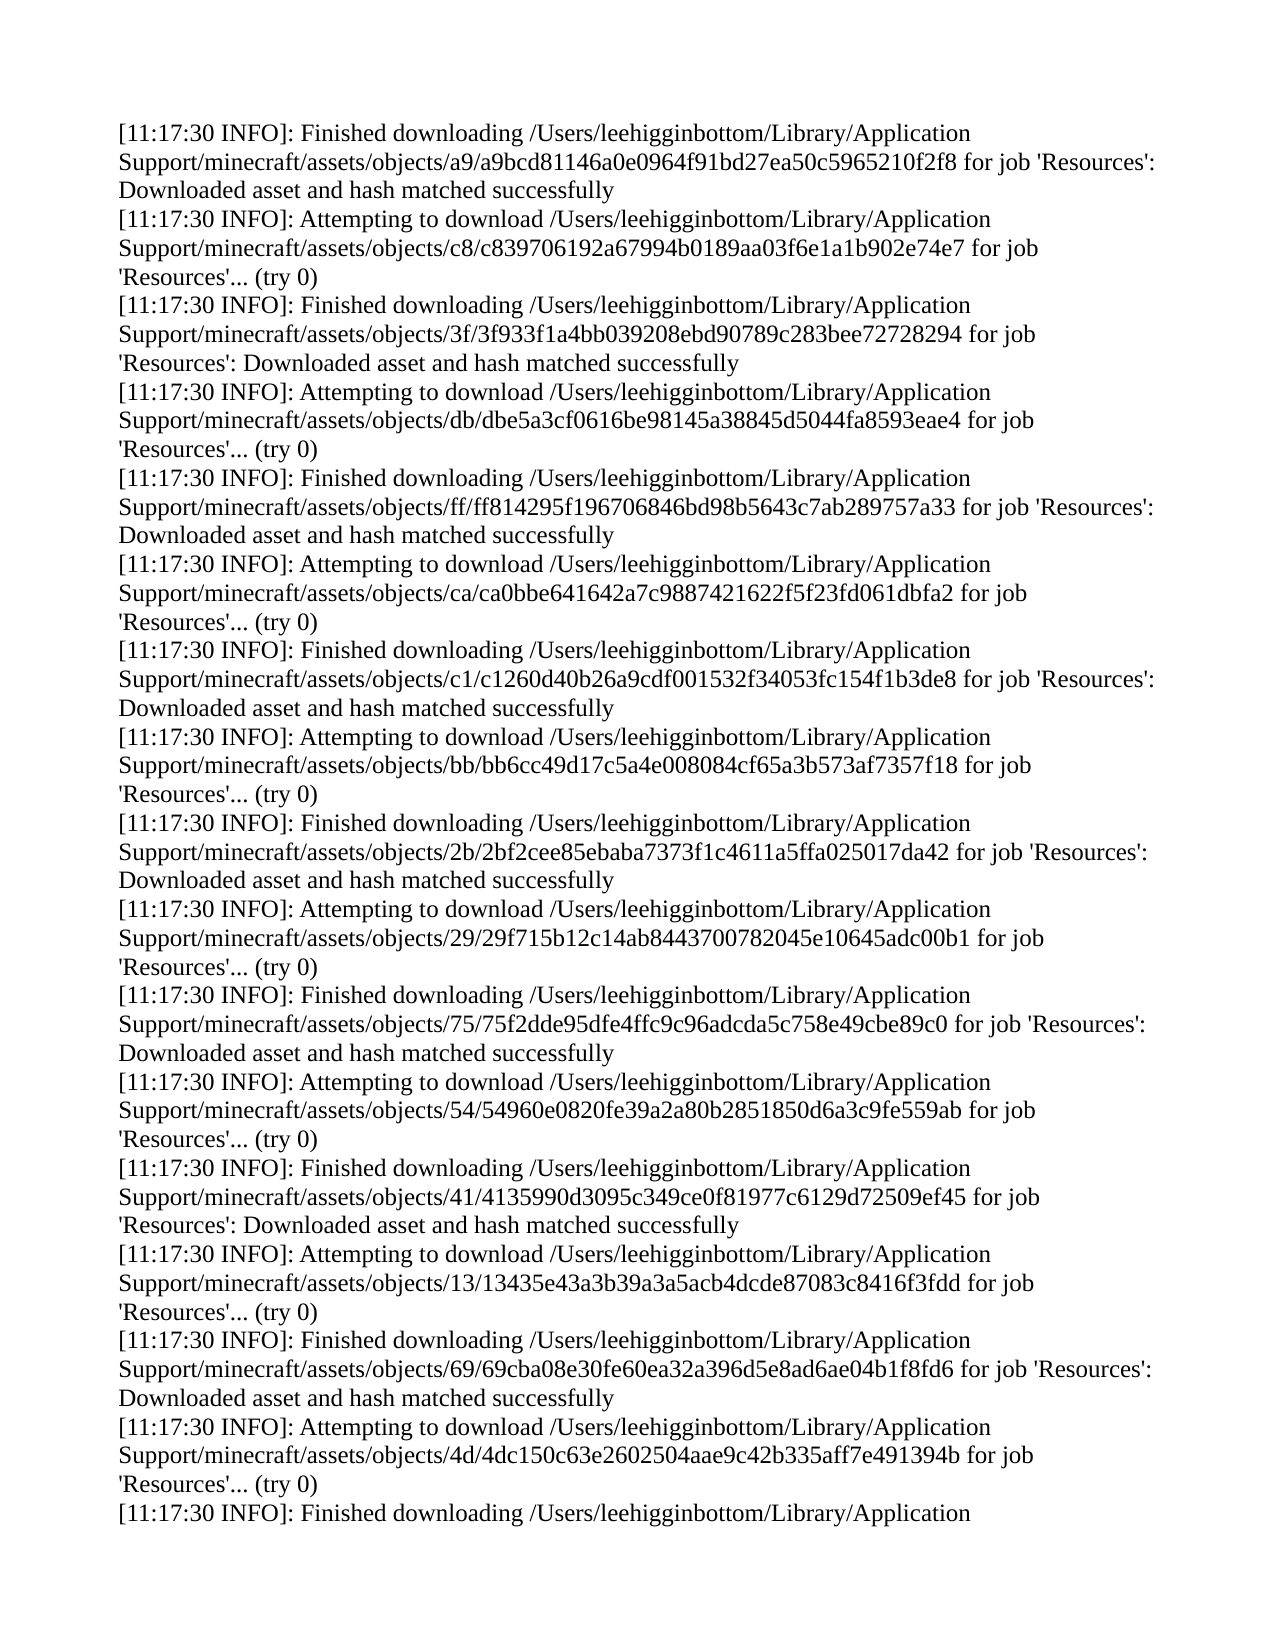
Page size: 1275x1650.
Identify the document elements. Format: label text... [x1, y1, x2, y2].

text [11:17:30 INFO]: Attempting to download /Users/leehigginbottom/Library/Application Support/minecraft/assets/objects/54/54960e0820fe39a2a80b2851850d6a3c9fe559ab for job 'Resources'... (try 0) [118, 1067, 1157, 1153]
text [11:17:30 INFO]: Attempting to download /Users/leehigginbottom/Library/Application Support/minecraft/assets/objects/13/13435e43a3b39a3a5acb4dcde87083c8416f3fdd for job 'Resources'... (try 0) [118, 1239, 1157, 1326]
text [11:17:30 INFO]: Finished downloading /Users/leehigginbottom/Library/Application [118, 1498, 1157, 1527]
text [11:17:30 INFO]: Attempting to download /Users/leehigginbottom/Library/Application Support/minecraft/assets/objects/bb/bb6cc49d17c5a4e008084cf65a3b573af7357f18 for job 'Resources'... (try 0) [118, 722, 1157, 808]
text [11:17:30 INFO]: Attempting to download /Users/leehigginbottom/Library/Application Support/minecraft/assets/objects/ca/ca0bbe641642a7c9887421622f5f23fd061dbfa2 for job 'Resources'... (try 0) [118, 549, 1157, 636]
text [11:17:30 INFO]: Finished downloading /Users/leehigginbottom/Library/Application Support/minecraft/assets/objects/a9/a9bcd81146a0e0964f91bd27ea50c5965210f2f8 for job 'Resources': Downloaded asset and hash matched successfully [118, 118, 1157, 204]
text [11:17:30 INFO]: Attempting to download /Users/leehigginbottom/Library/Application Support/minecraft/assets/objects/29/29f715b12c14ab8443700782045e10645adc00b1 for job 'Resources'... (try 0) [118, 894, 1157, 981]
text [11:17:30 INFO]: Finished downloading /Users/leehigginbottom/Library/Application Support/minecraft/assets/objects/69/69cba08e30fe60ea32a396d5e8ad6ae04b1f8fd6 for job 'Resources': Downloaded asset and hash matched successfully [118, 1326, 1157, 1412]
text [11:17:30 INFO]: Finished downloading /Users/leehigginbottom/Library/Application Support/minecraft/assets/objects/41/4135990d3095c349ce0f81977c6129d72509ef45 for job 'Resources': Downloaded asset and hash matched successfully [118, 1153, 1157, 1239]
text [11:17:30 INFO]: Attempting to download /Users/leehigginbottom/Library/Application Support/minecraft/assets/objects/db/dbe5a3cf0616be98145a38845d5044fa8593eae4 for job 'Resources'... (try 0) [118, 377, 1157, 463]
text [11:17:30 INFO]: Finished downloading /Users/leehigginbottom/Library/Application Support/minecraft/assets/objects/75/75f2dde95dfe4ffc9c96adcda5c758e49cbe89c0 for job 'Resources': Downloaded asset and hash matched successfully [118, 981, 1157, 1067]
text [11:17:30 INFO]: Finished downloading /Users/leehigginbottom/Library/Application Support/minecraft/assets/objects/ff/ff814295f196706846bd98b5643c7ab289757a33 for job 'Resources': Downloaded asset and hash matched successfully [118, 463, 1157, 549]
text [11:17:30 INFO]: Attempting to download /Users/leehigginbottom/Library/Application Support/minecraft/assets/objects/4d/4dc150c63e2602504aae9c42b335aff7e491394b for job 'Resources'... (try 0) [118, 1412, 1157, 1498]
text [11:17:30 INFO]: Finished downloading /Users/leehigginbottom/Library/Application Support/minecraft/assets/objects/3f/3f933f1a4bb039208ebd90789c283bee72728294 for job 'Resources': Downloaded asset and hash matched successfully [118, 291, 1157, 377]
text [11:17:30 INFO]: Finished downloading /Users/leehigginbottom/Library/Application Support/minecraft/assets/objects/2b/2bf2cee85ebaba7373f1c4611a5ffa025017da42 for job 'Resources': Downloaded asset and hash matched successfully [118, 808, 1157, 894]
text [11:17:30 INFO]: Finished downloading /Users/leehigginbottom/Library/Application Support/minecraft/assets/objects/c1/c1260d40b26a9cdf001532f34053fc154f1b3de8 for job 'Resources': Downloaded asset and hash matched successfully [118, 636, 1157, 722]
text [11:17:30 INFO]: Attempting to download /Users/leehigginbottom/Library/Application Support/minecraft/assets/objects/c8/c839706192a67994b0189aa03f6e1a1b902e74e7 for job 'Resources'... (try 0) [118, 204, 1157, 291]
